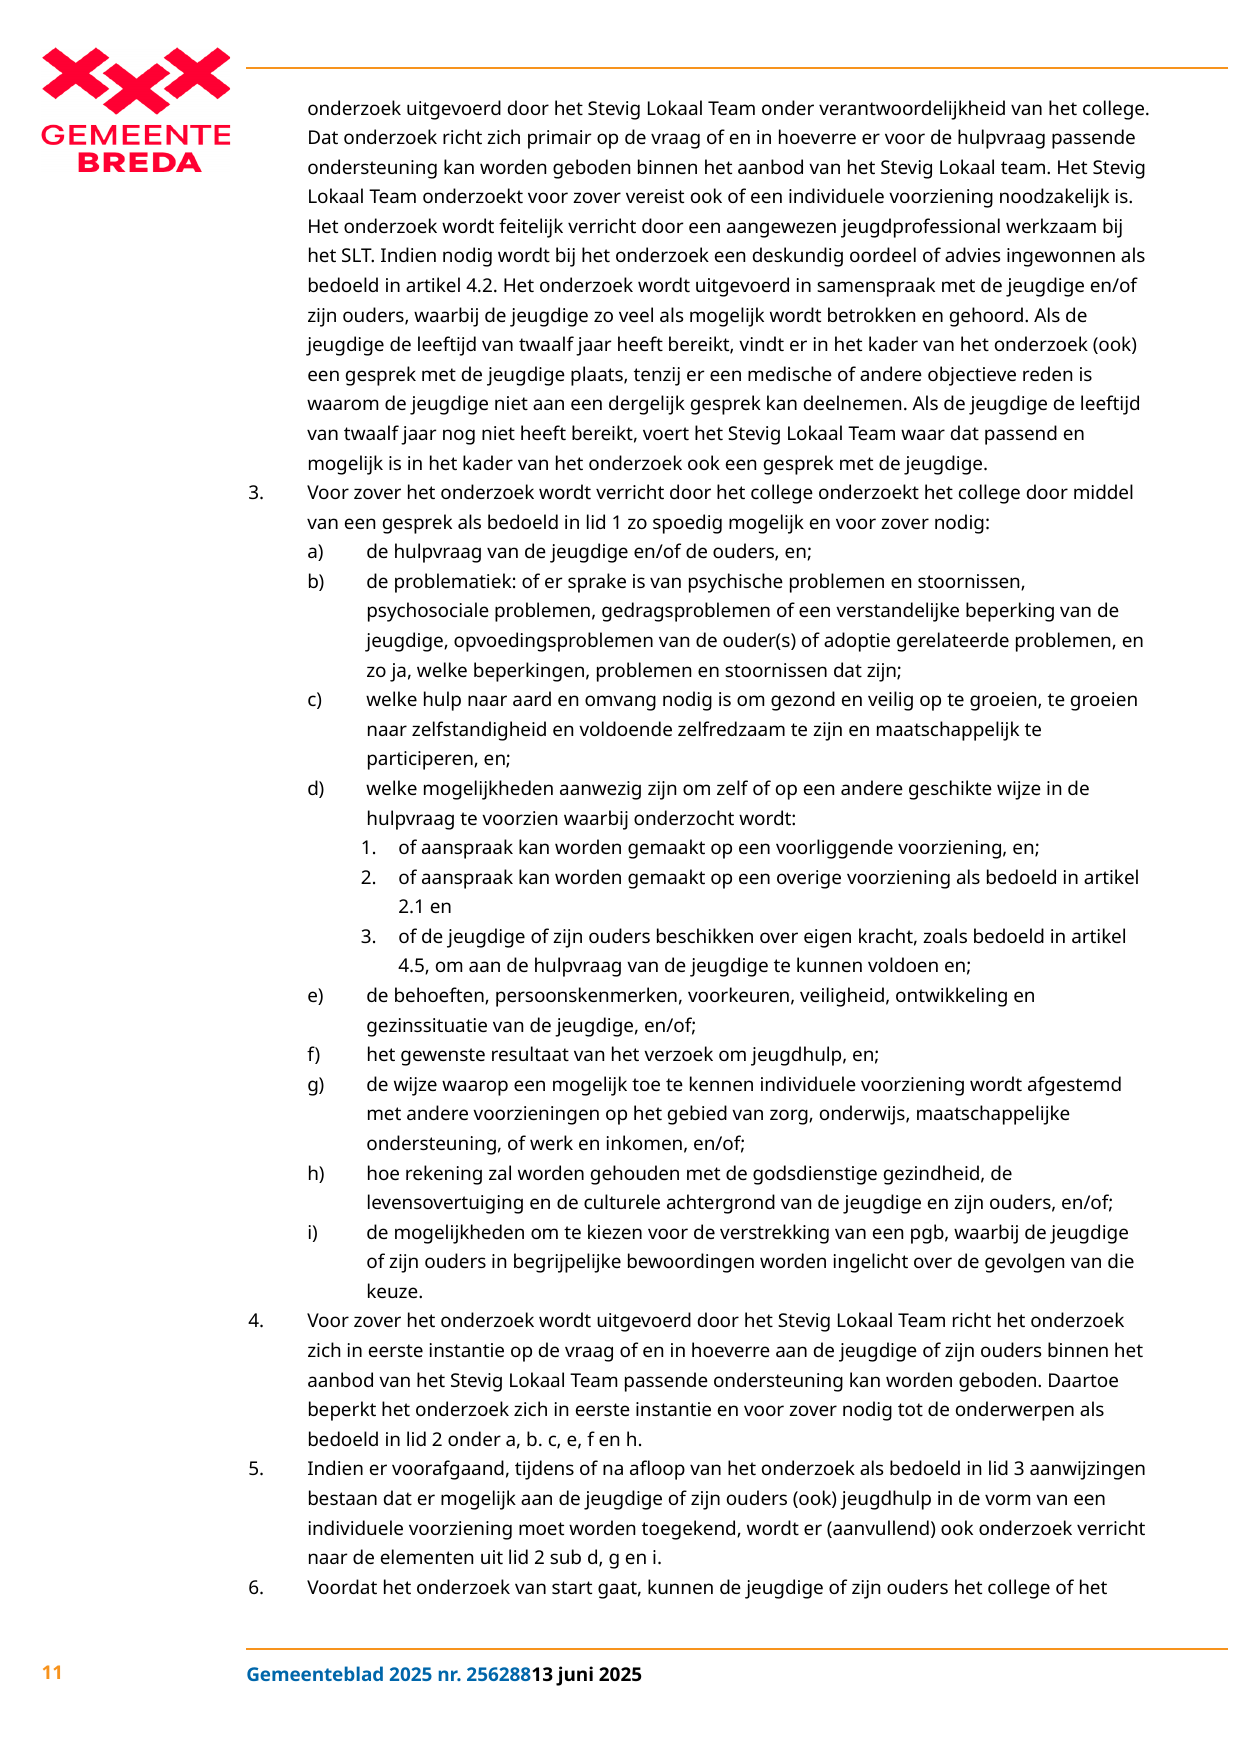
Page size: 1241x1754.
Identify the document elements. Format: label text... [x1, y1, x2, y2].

list of aanspraak kan worden gemaakt op een voorliggende voorziening, en; [361, 834, 1152, 860]
list Voor zover het onderzoek wordt uitgevoerd door het Stevig Lokaal Team richt het onderzoek zich in eerste instantie op de vraag of en in hoeverre aan de jeugdige of zijn ouders binnen het aanbod van het Stevig Lokaal Team passende ondersteuning kan worden geboden. Daartoe beperkt het onderzoek zich in eerste instantie en voor zover nodig tot de onderwerpen als bedoeld in lid 2 onder a, b. c, e, f en h. [248, 1308, 1152, 1452]
picture [41, 47, 231, 172]
list onderzoek uitgevoerd door het Stevig Lokaal Team onder verantwoordelijkheid van het college. Dat onderzoek richt zich primair op de vraag of en in hoeverre er voor de hulpvraag passende ondersteuning kan worden geboden binnen het aanbod van het Stevig Lokaal team. Het Stevig Lokaal Team onderzoekt voor zover vereist ook of een individuele voorziening noodzakelijk is. Het onderzoek wordt feitelijk verricht door een aangewezen jeugdprofessional werkzaam bij het SLT. Indien nodig wordt bij het onderzoek een deskundig oordeel of advies ingewonnen als bedoeld in artikel 4.2. Het onderzoek wordt uitgevoerd in samenspraak met de jeugdige en/of zijn ouders, waarbij de jeugdige zo veel als mogelijk wordt betrokken en gehoord. Als de jeugdige de leeftijd van twaalf jaar heeft bereikt, vindt er in het kader van het onderzoek (ook) een gesprek met de jeugdige plaats, tenzij er een medische of andere objectieve reden is waarom de jeugdige niet aan een dergelijk gesprek kan deelnemen. Als de jeugdige de leeftijd van twaalf jaar nog niet heeft bereikt, voert het Stevig Lokaal Team waar dat passend en mogelijk is in het kader van het onderzoek ook een gesprek met de jeugdige. [248, 95, 1152, 476]
list of de jeugdige of zijn ouders beschikken over eigen kracht, zoals bedoeld in artikel 4.5, om aan de hulpvraag van de jeugdige te kunnen voldoen en; [361, 923, 1152, 978]
list of aanspraak kan worden gemaakt op een overige voorziening als bedoeld in artikel 2.1 en [361, 864, 1152, 919]
list Indien er voorafgaand, tijdens of na afloop van het onderzoek als bedoeld in lid 3 aanwijzingen bestaan dat er mogelijk aan de jeugdige of zijn ouders (ook) jeugdhulp in de vorm van een individuele voorziening moet worden toegekend, wordt er (aanvullend) ook onderzoek verricht naar de elementen uit lid 2 sub d, g en i. [248, 1456, 1152, 1570]
list de wijze waarop een mogelijk toe te kennen individuele voorziening wordt afgestemd met andere voorzieningen op het gebied van zorg, onderwijs, maatschappelijke ondersteuning, of werk en inkomen, en/of; [307, 1071, 1152, 1156]
list welke hulp naar aard en omvang nodig is om gezond en veilig op te groeien, te groeien naar zelfstandigheid en voldoende zelfredzaam te zijn en maatschappelijk te participeren, en; [307, 686, 1152, 771]
list welke mogelijkheden aanwezig zijn om zelf of op een andere geschikte wijze in de hulpvraag te voorzien waarbij onderzocht wordt: [307, 775, 1152, 831]
list de behoeften, persoonskenmerken, voorkeuren, veiligheid, ontwikkeling en gezinssituatie van de jeugdige, en/of; [307, 982, 1152, 1038]
list het gewenste resultaat van het verzoek om jeugdhulp, en; [307, 1041, 1152, 1067]
list de hulpvraag van de jeugdige en/of de ouders, en; [307, 538, 1152, 564]
list Voordat het onderzoek van start gaat, kunnen de jeugdige of zijn ouders het college of het [248, 1574, 1152, 1600]
list de mogelijkheden om te kiezen voor de verstrekking van een pgb, waarbij de jeugdige of zijn ouders in begrijpelijke bewoordingen worden ingelicht over de gevolgen van die keuze. [307, 1219, 1152, 1304]
list hoe rekening zal worden gehouden met de godsdienstige gezindheid, de levensovertuiging en de culturele achtergrond van de jeugdige en zijn ouders, en/of; [307, 1160, 1152, 1215]
list Voor zover het onderzoek wordt verricht door het college onderzoekt het college door middel van een gesprek als bedoeld in lid 1 zo spoedig mogelijk en voor zover nodig: [248, 479, 1152, 535]
list de problematiek: of er sprake is van psychische problemen en stoornissen, psychosociale problemen, gedragsproblemen of een verstandelijke beperking van de jeugdige, opvoedingsproblemen van de ouder(s) of adoptie gerelateerde problemen, en zo ja, welke beperkingen, problemen en stoornissen dat zijn; [307, 568, 1152, 683]
